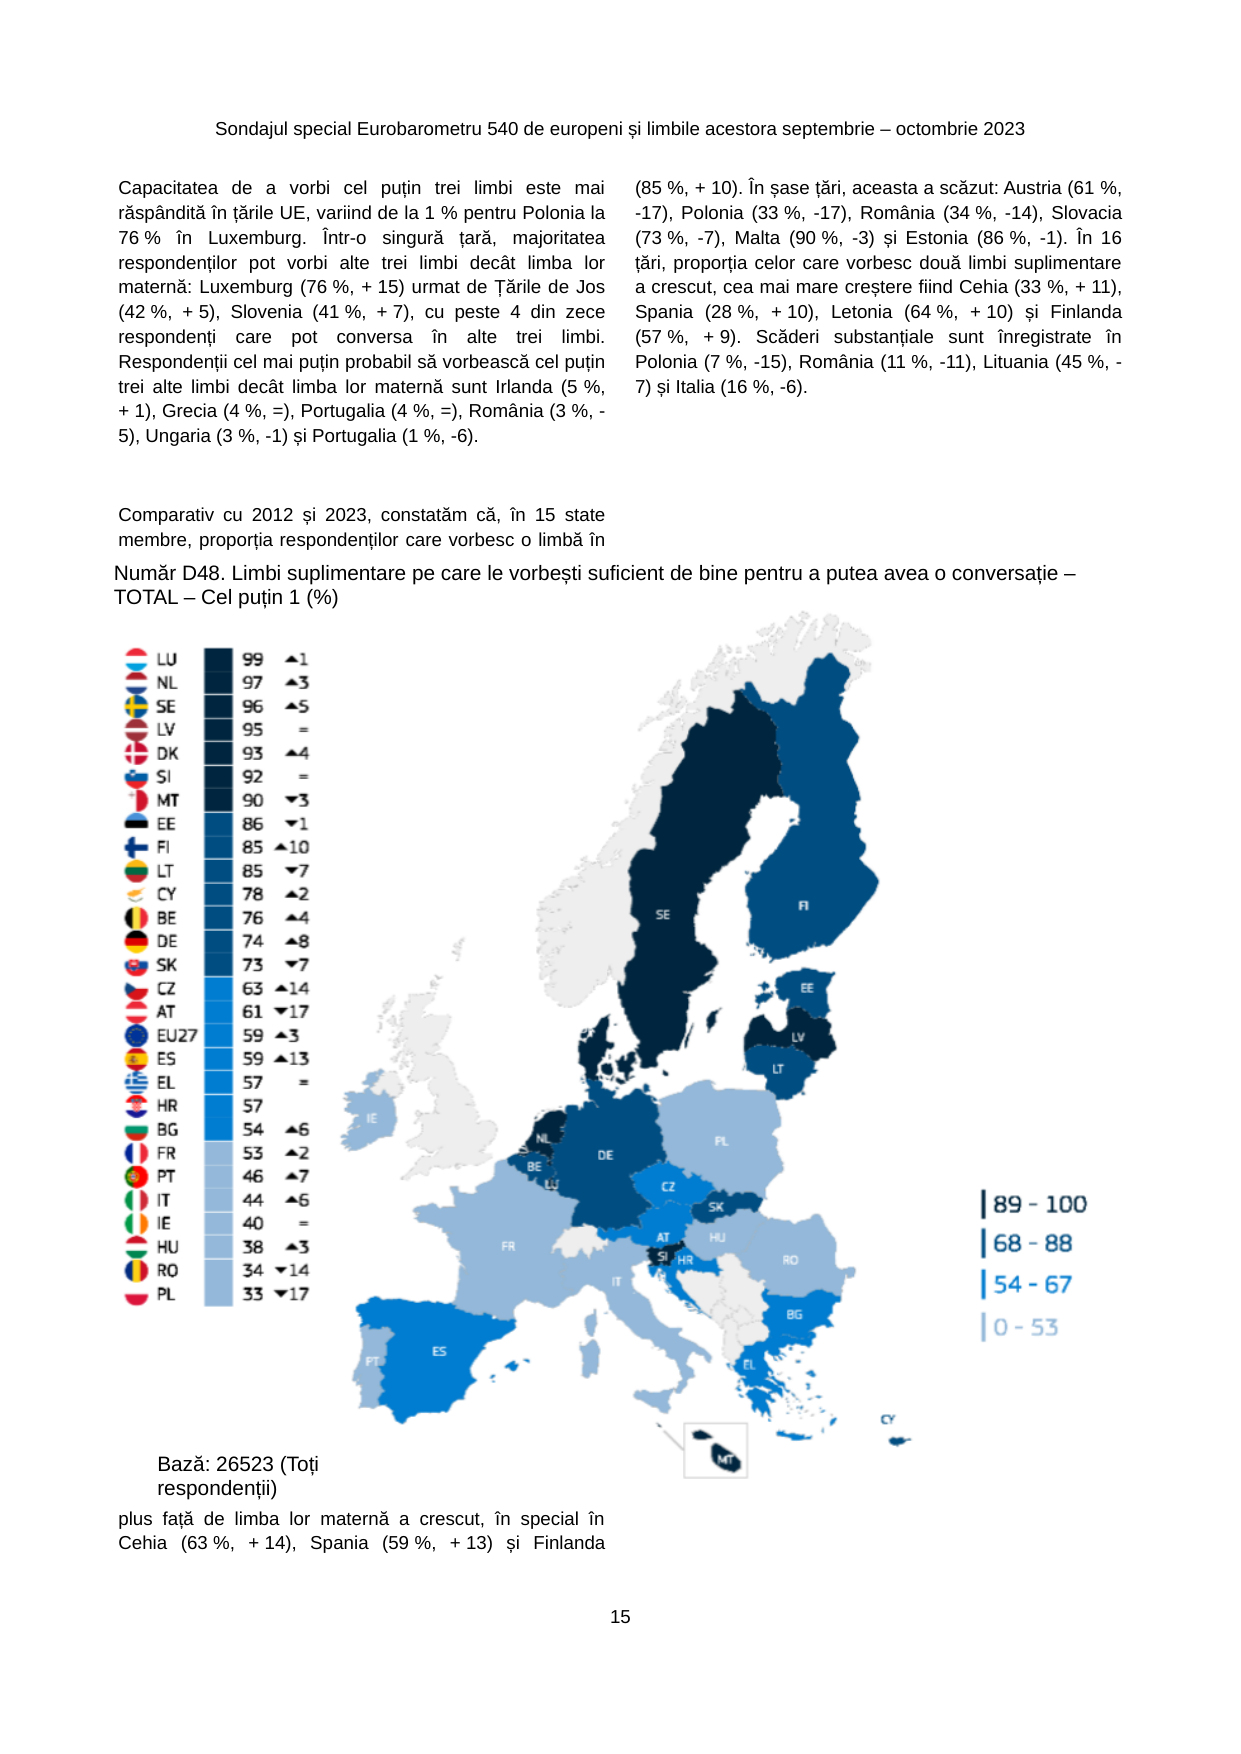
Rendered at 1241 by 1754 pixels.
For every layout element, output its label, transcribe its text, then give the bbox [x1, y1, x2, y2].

text Capacitatea de a vorbi cel puțin trei limbi este mai răspândită în țările UE, variind de la 1 % pentru Polonia la 76 % în Luxemburg. Într-o singură țară, majoritatea respondenților pot vorbi alte trei limbi decât limba lor maternă: Luxemburg (76 %, + 15) urmat de Țările de Jos (42 %, + 5), Slovenia (41 %, + 7), cu peste 4 din zece respondenți care pot conversa în alte trei limbi. Respondenții cel mai puțin probabil să vorbească cel puțin trei alte limbi decât limba lor maternă sunt Irlanda (5 %, + 1), Grecia (4 %, =), Portugalia (4 %, =), România (3 %, -5), Ungaria (3 %, -1) și Portugalia (1 %, -6). [118, 177, 605, 447]
text Comparativ cu 2012 și 2023, constatăm că, în 15 state membre, proporția respondenților care vorbesc o limbă în plus față de limba lor maternă a crescut, în special în Cehia (63 %, + 14), Spania (59 %, + 13) și Finlanda (85 %, + 10). În șase țări, aceasta a scăzut: Austria (61 %, -17), Polonia (33 %, -17), România (34 %, -14), Slovacia (73 %, -7), Malta (90 %, -3) și Estonia (86 %, -1). În 16 țări, proporția celor care vorbesc două limbi suplimentare a crescut, cea mai mare creștere fiind Cehia (33 %, + 11), Spania (28 %, + 10), Letonia (64 %, + 10) și Finlanda (57 %, + 9). Scăderi substanțiale sunt înregistrate în Polonia (7 %, -15), România (11 %, -11), Lituania (45 %, -7) și Italia (16 %, -6). [635, 177, 1122, 397]
text Comparativ cu 2012 și 2023, constatăm că, în 15 state membre, proporția respondenților care vorbesc o limbă în plus față de limba lor maternă a crescut, în special în Cehia (63 %, + 14), Spania (59 %, + 13) și Finlanda (85 %, + 10). În șase țări, aceasta a scăzut: Austria (61 %, -17), Polonia (33 %, -17), România (34 %, -14), Slovacia (73 %, -7), Malta (90 %, -3) și Estonia (86 %, -1). În 16 țări, proporția celor care vorbesc două limbi suplimentare a crescut, cea mai mare creștere fiind Cehia (33 %, + 11), Spania (28 %, + 10), Letonia (64 %, + 10) și Finlanda (57 %, + 9). Scăderi substanțiale sunt înregistrate în Polonia (7 %, -15), România (11 %, -11), Lituania (45 %, -7) și Italia (16 %, -6). [118, 1489, 605, 1554]
text Comparativ cu 2012 și 2023, constatăm că, în 15 state membre, proporția respondenților care vorbesc o limbă în plus față de limba lor maternă a crescut, în special în Cehia (63 %, + 14), Spania (59 %, + 13) și Finlanda (85 %, + 10). În șase țări, aceasta a scăzut: Austria (61 %, -17), Polonia (33 %, -17), România (34 %, -14), Slovacia (73 %, -7), Malta (90 %, -3) și Estonia (86 %, -1). În 16 țări, proporția celor care vorbesc două limbi suplimentare a crescut, cea mai mare creștere fiind Cehia (33 %, + 11), Spania (28 %, + 10), Letonia (64 %, + 10) și Finlanda (57 %, + 9). Scăderi substanțiale sunt înregistrate în Polonia (7 %, -15), România (11 %, -11), Lituania (45 %, -7) și Italia (16 %, -6). [118, 504, 605, 603]
picture [112, 603, 1100, 1489]
